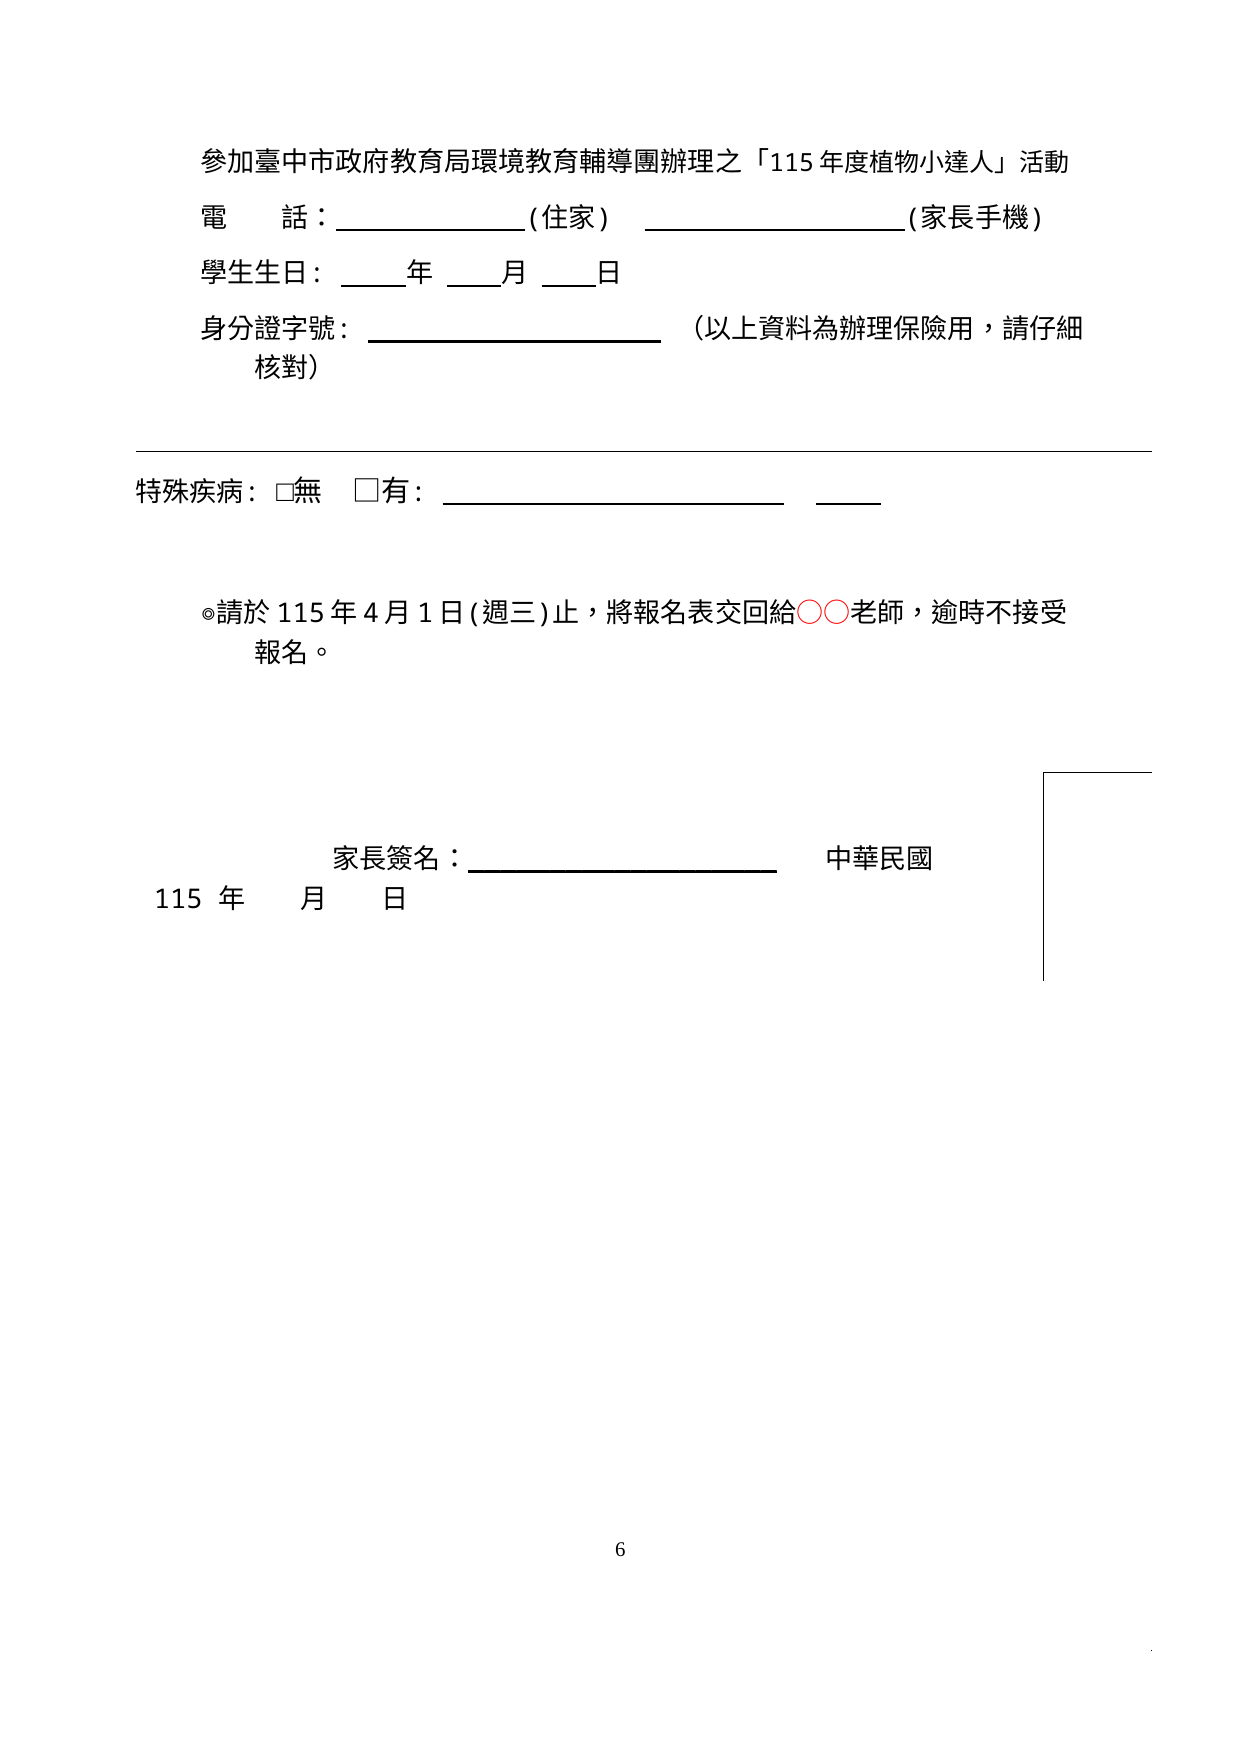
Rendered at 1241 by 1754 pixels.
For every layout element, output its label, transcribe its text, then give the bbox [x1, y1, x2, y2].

text ◎請於115年4月1日(週三)止，將報名表交回給○○老師，逾時不接受報名。 [136, 527, 1151, 670]
text 參加臺中市政府教育局環境教育輔導團辦理之「115年度植物小達人」活動 [136, 76, 1151, 131]
text 家長簽名：___________________ 中華民國 115 年 月 日 [90, 773, 1042, 981]
text 身分證字號: （以上資料為辦理保險用，請仔細核對） [136, 242, 1151, 450]
text 電 話： (住家) (家長手機) [136, 131, 1151, 186]
text 學生生日: 年 月 日 [136, 186, 1151, 242]
text 特殊疾病: □無 □有: 0 [135, 467, 1152, 510]
